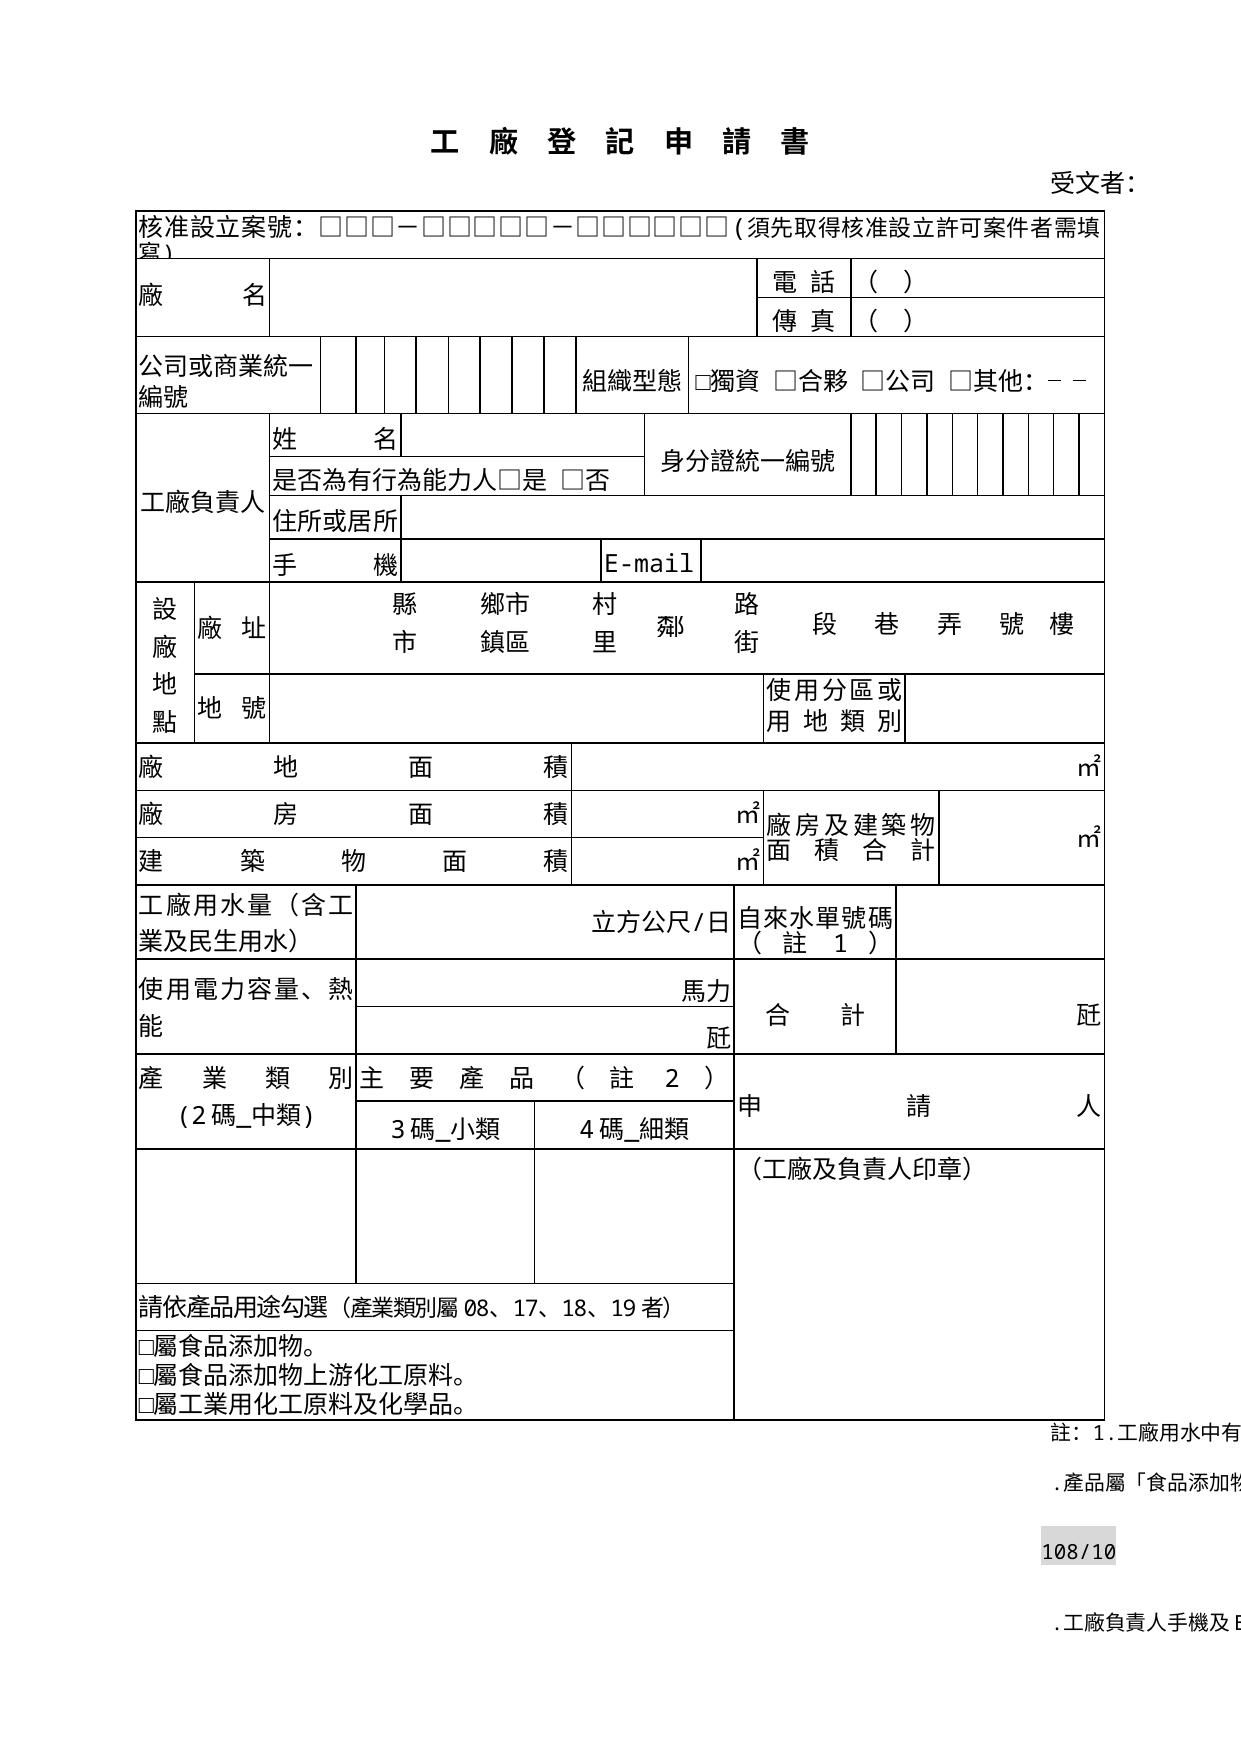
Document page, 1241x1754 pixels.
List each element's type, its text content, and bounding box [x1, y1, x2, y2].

table_cell 身分證統一編號 [645, 414, 850, 495]
table_cell 廠名 [137, 259, 269, 336]
text 108/10 [946, 1526, 1116, 1565]
table_cell [417, 337, 448, 412]
table_cell E-mail [602, 540, 700, 581]
table_cell （ ） [852, 259, 1104, 297]
table_cell [702, 540, 1104, 581]
table_cell 電 話 [758, 259, 850, 297]
text 2.產品屬「食品添加物」、「食品添加物上游化工原料」者，請依應檢附書件「說明欄（其他）」所載之方式填寫。 [1051, 1446, 1240, 1496]
table_cell [402, 540, 600, 581]
table_cell 馬力 [357, 960, 733, 1006]
table_cell 姓名 [270, 414, 400, 456]
table_cell 申請人 [735, 1055, 1104, 1148]
table_cell [906, 675, 1104, 742]
table_cell 瓩 [897, 960, 1104, 1053]
table_cell [270, 675, 763, 742]
table_cell ㎡ [572, 838, 763, 884]
table_cell 產業類別 (2碼_中類) [137, 1055, 355, 1148]
table_cell ㎡ [572, 791, 763, 837]
table_cell [535, 1150, 733, 1283]
table_cell [270, 259, 756, 336]
table_cell [321, 337, 355, 412]
table_cell 主要產品（註2） [357, 1055, 733, 1100]
table_cell 請依產品用途勾選（產業類別屬08、17、18、19者） [137, 1284, 733, 1330]
table_cell 瓩 [357, 1007, 733, 1053]
table_cell 縣 鄉市 村 路 市 鎮區 里 街 [270, 583, 1104, 673]
table_cell 自來水單號碼 （註1） [735, 886, 895, 958]
table_cell 組織型態 [577, 337, 688, 412]
table_cell 是否為有行為能力人□是 □否 [270, 457, 644, 495]
table_cell 合 計 [735, 960, 895, 1053]
table_cell 3碼_小類 [357, 1102, 534, 1148]
table_cell [978, 414, 1002, 495]
table_cell [137, 1150, 355, 1283]
table_cell [513, 337, 543, 412]
table_cell □獨資 □合夥 □公司 □其他：╴╴ [689, 337, 1104, 412]
table_cell 立方公尺/日 [357, 886, 733, 958]
table_cell [357, 337, 384, 412]
table_cell [902, 414, 926, 495]
table_cell [1080, 414, 1104, 495]
table_cell [481, 337, 511, 412]
table_cell 4碼_細類 [535, 1102, 733, 1148]
table_cell 手機 [270, 540, 400, 581]
table_cell [953, 414, 977, 495]
table_cell 廠房及建築物面積合計 [764, 791, 938, 884]
table_cell 地號 [195, 675, 269, 742]
table_cell 使用電力容量、熱能 [137, 960, 355, 1053]
table_cell 廠址 [195, 583, 269, 673]
text 註：1.工廠用水中有使用自來水者，應填載自來水單號碼。 [1051, 1421, 1240, 1446]
table_cell [877, 414, 901, 495]
table_header 核准設立案號：□□□－□□□□□－□□□□□□(須先取得核准設立許可案件者需填寫) [137, 212, 1104, 258]
table_cell [545, 337, 575, 412]
table_cell [1029, 414, 1053, 495]
table_cell （工廠及負責人印章） [735, 1150, 1104, 1419]
table_cell [357, 1150, 534, 1283]
text 3.工廠負責人手機及E-mail資料項係方便工業主管機關提供工業輔導即時資訊服務之用，申請人可審酌填載，非屬必填欄位。 [937, 1496, 1240, 1635]
table_cell [385, 337, 415, 412]
table_cell ㎡ [940, 791, 1104, 884]
table_cell 傳 真 [758, 298, 850, 336]
table_cell [1004, 414, 1028, 495]
table_cell □屬食品添加物。 □屬食品添加物上游化工原料。 □屬工業用化工原料及化學品。 [137, 1331, 733, 1419]
table_cell 建築物面積 [137, 838, 571, 884]
table_cell [402, 414, 644, 456]
text 受文者： 縣（市）政府 申請日期： 年 月 日 [1051, 173, 1240, 198]
table_cell [449, 337, 479, 412]
table_cell [1054, 414, 1078, 495]
table_cell 廠房面積 [137, 791, 571, 837]
table_cell [402, 496, 1104, 538]
table_cell （ ） [852, 298, 1104, 336]
table_cell [928, 414, 952, 495]
table_cell 設 廠 地 點 [137, 583, 194, 742]
table_cell ㎡ [572, 744, 1104, 789]
table_cell 住所或居所 [270, 496, 400, 538]
table_cell 廠地面積 [137, 744, 571, 789]
table_cell 工廠負責人 [137, 414, 269, 581]
table_cell [852, 414, 875, 495]
table_cell 工廠用水量（含工業及民生用水） [137, 886, 355, 958]
text 工 廠 登 記 申 請 書 [187, 118, 1053, 160]
table_cell [897, 886, 1104, 958]
table_cell 公司或商業統一編號 [137, 337, 320, 412]
table_cell 使用分區或用地類別 [764, 675, 904, 742]
